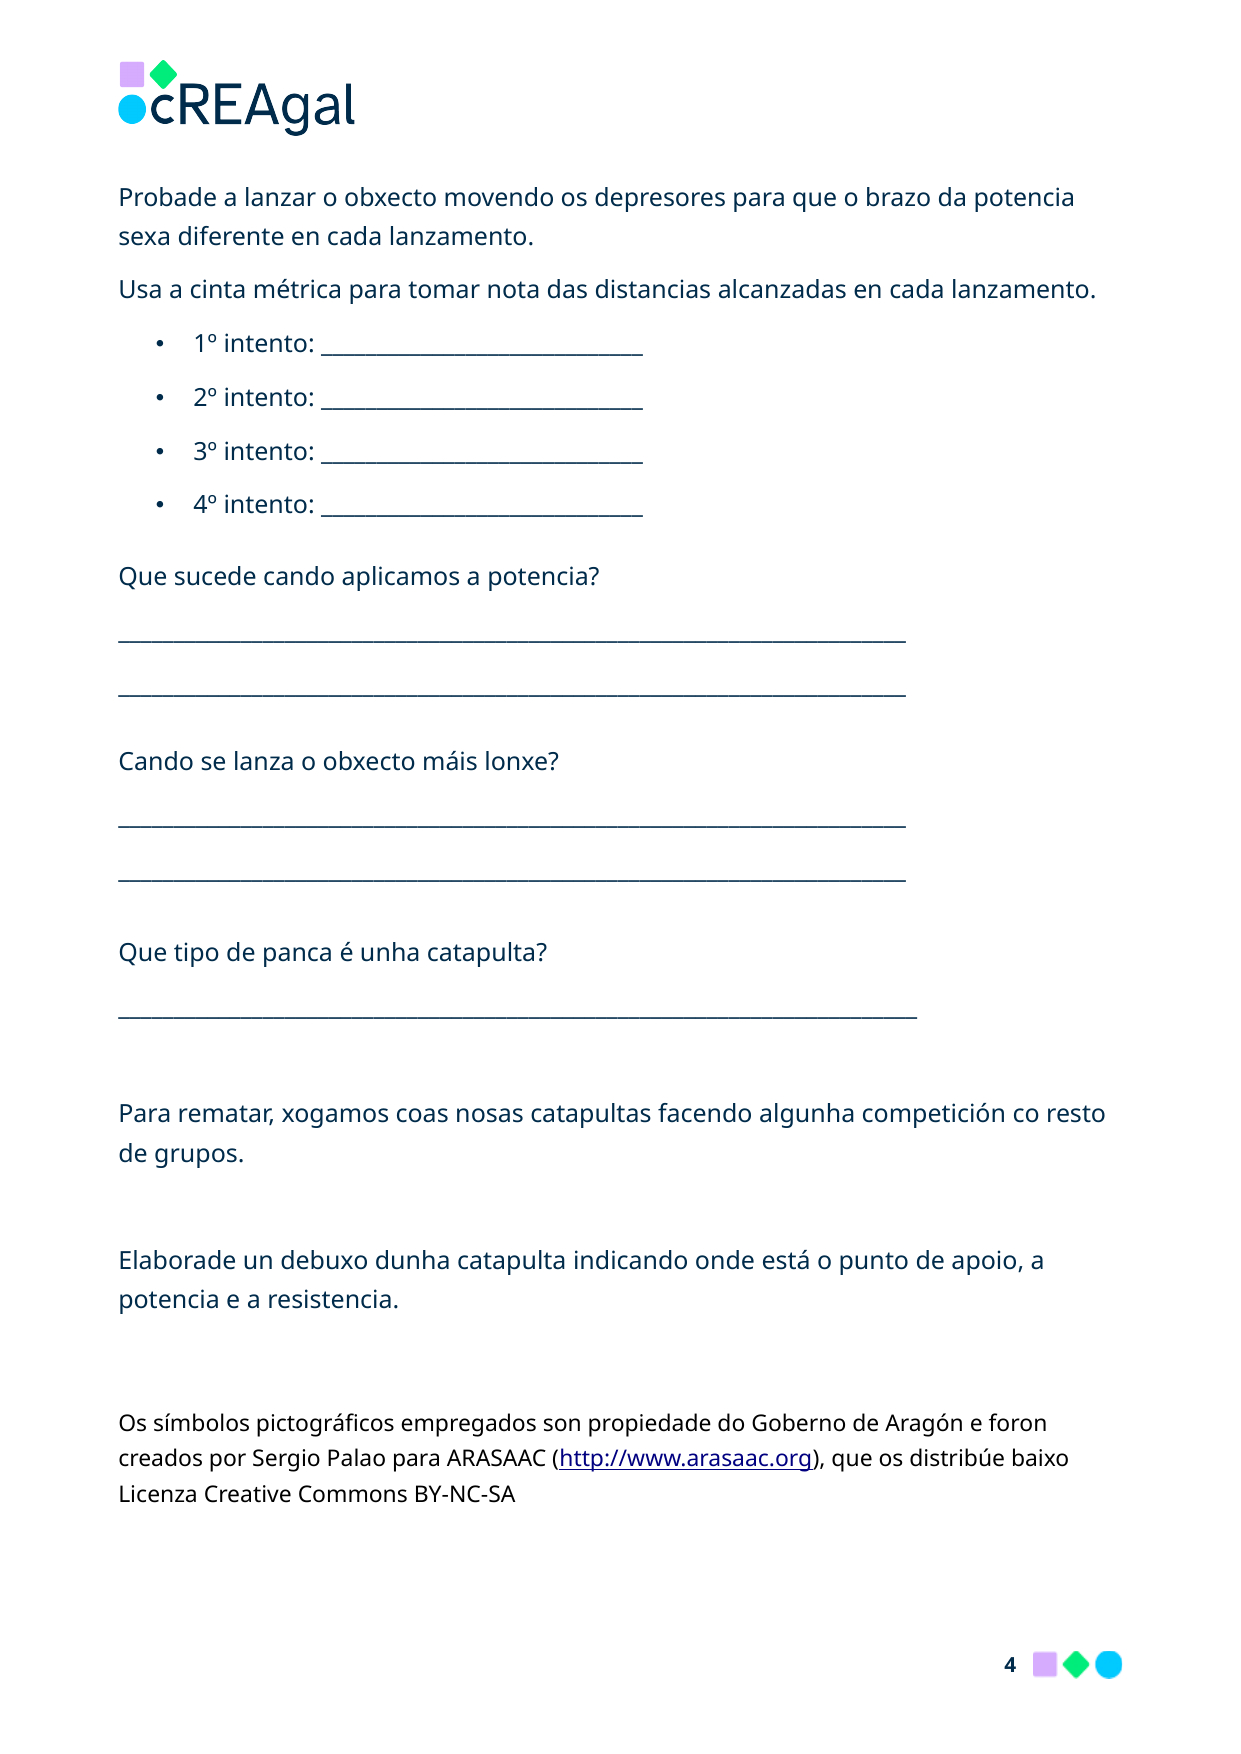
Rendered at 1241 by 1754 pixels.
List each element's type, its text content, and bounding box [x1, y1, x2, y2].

text _______________________________________________________________________ [118, 612, 1122, 647]
list 1º intento: _____________________________ [156, 326, 1122, 360]
text Que sucede cando aplicamos a potencia? [118, 558, 1122, 593]
text ________________________________________________________________________ [118, 988, 1122, 1023]
text Probade a lanzar o obxecto movendo os depresores para que o brazo da potencia sexa diferente en cada lanzamento. [118, 179, 1122, 252]
text Usa a cinta métrica para tomar nota das distancias alcanzadas en cada lanzamento. [118, 272, 1122, 306]
text Para rematar, xogamos coas nosas catapultas facendo algunha competición co resto de grupos. [118, 1096, 1122, 1169]
text Elaborade un debuxo dunha catapulta indicando onde está o punto de apoio, a potencia e a resistencia. [118, 1243, 1122, 1316]
picture [118, 60, 355, 136]
picture [1033, 1651, 1123, 1679]
list 2º intento: _____________________________ [156, 379, 1122, 414]
list 3º intento: _____________________________ [156, 433, 1122, 467]
text _______________________________________________________________________ [118, 666, 1122, 700]
text Os símbolos pictográficos empregados son propiedade do Goberno de Aragón e foron creados por Sergio Palao para ARASAAC (http://www.arasaac.org), que os distribúe baixo Licenza Creative Commons BY-NC-SA [118, 1406, 1122, 1509]
list 4º intento: _____________________________ [156, 487, 1122, 521]
text Cando se lanza o obxecto máis lonxe? [118, 744, 1122, 778]
text _______________________________________________________________________ [118, 851, 1122, 885]
text Que tipo de panca é unha catapulta? [118, 934, 1122, 969]
text _______________________________________________________________________ [118, 798, 1122, 832]
